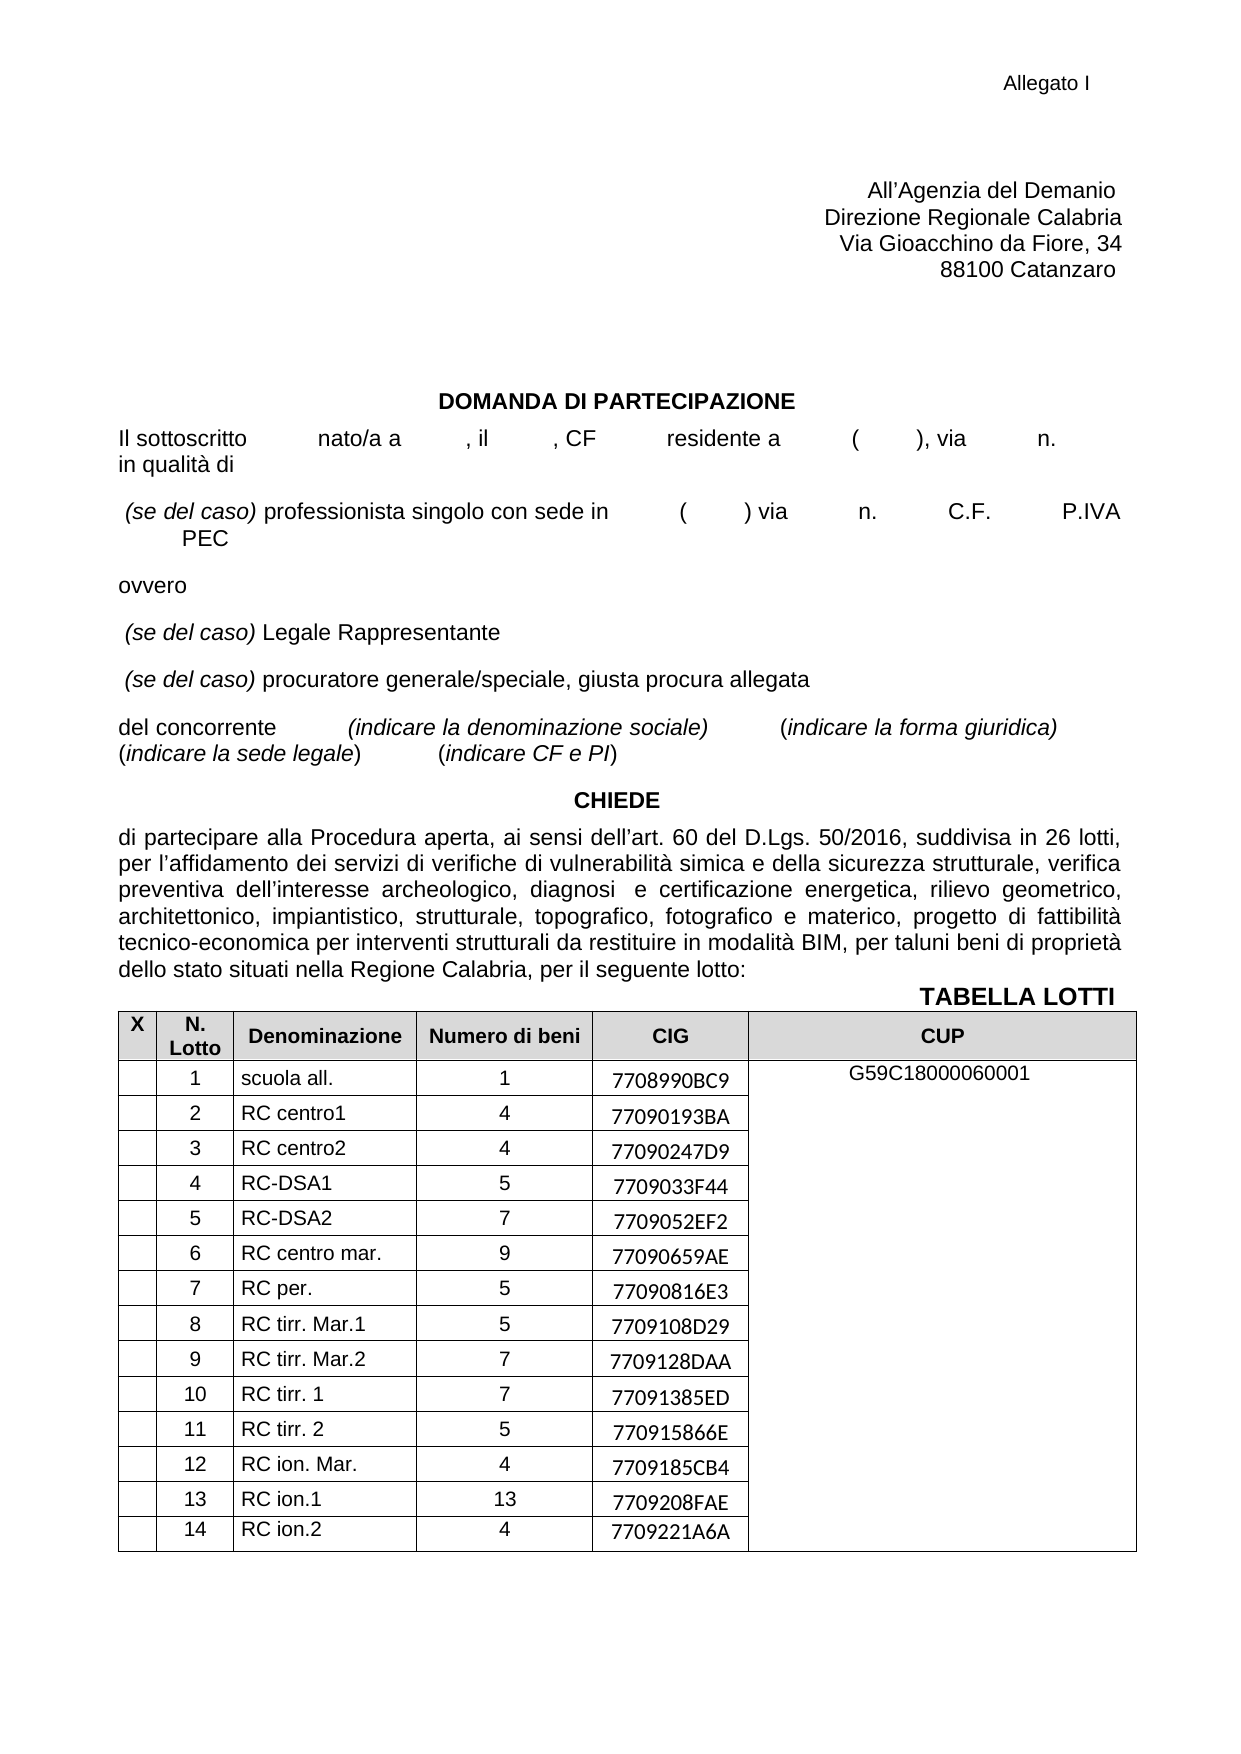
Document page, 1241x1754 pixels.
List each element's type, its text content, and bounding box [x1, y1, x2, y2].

table_cell RC tirr. 2 [234, 1412, 416, 1446]
table_cell [119, 1341, 156, 1376]
table_cell RC centro1 [234, 1096, 416, 1130]
table_cell 6 [157, 1236, 233, 1270]
table_cell 12 [157, 1447, 233, 1481]
table_cell RC tirr. Mar.2 [234, 1341, 416, 1376]
table_cell 4 [157, 1166, 233, 1200]
table_cell [119, 1061, 156, 1095]
text ovvero [118, 572, 1122, 598]
table_cell [119, 1166, 156, 1200]
text (se del caso) professionista singolo con sede in ( ) via n. C.F. P.IVA PEC [118, 498, 1122, 551]
table_cell 2 [157, 1096, 233, 1130]
table_cell 10 [157, 1377, 233, 1411]
table_cell RC ion.2 [234, 1517, 416, 1551]
table_cell [119, 1447, 156, 1481]
table_cell 7 [417, 1341, 592, 1376]
table_cell [119, 1096, 156, 1130]
table_cell 5 [417, 1166, 592, 1200]
table_cell [119, 1517, 156, 1551]
table_cell [119, 1482, 156, 1516]
text (se del caso) Legale Rappresentante [118, 619, 1122, 645]
text DOMANDA DI PARTECIPAZIONE [118, 388, 1122, 414]
text Il sottoscritto nato/a a , il , CF residente a ( ), via n. in qualità di [118, 425, 1122, 477]
table_cell RC-DSA2 [234, 1201, 416, 1235]
table_header CIG [593, 1012, 748, 1059]
table_cell 7709208FAE [593, 1482, 748, 1516]
table_cell 4 [417, 1131, 592, 1165]
table_cell 7 [417, 1377, 592, 1411]
table_cell 770915866E [593, 1412, 748, 1446]
table_cell 77090247D9 [593, 1131, 748, 1165]
table_cell 7709221A6A [593, 1517, 748, 1551]
text Direzione Regionale Calabria [723, 203, 1122, 230]
table_cell 7708990BC9 [593, 1061, 748, 1095]
table_cell [119, 1201, 156, 1235]
text All’Agenzia del Demanio [723, 177, 1122, 203]
table_cell RC ion.1 [234, 1482, 416, 1516]
table_cell 4 [417, 1447, 592, 1481]
table_cell scuola all. [234, 1061, 416, 1095]
table_header CUP [749, 1012, 1136, 1059]
table_cell 3 [157, 1131, 233, 1165]
table_cell RC centro2 [234, 1131, 416, 1165]
table_cell 77091385ED [593, 1377, 748, 1411]
table_cell 5 [417, 1412, 592, 1446]
table_cell 13 [417, 1482, 592, 1516]
table_cell [119, 1306, 156, 1340]
text TABELLA LOTTI [118, 982, 1122, 1011]
table_cell 7709108D29 [593, 1306, 748, 1340]
text di partecipare alla Procedura aperta, ai sensi dell’art. 60 del D.Lgs. 50/2016, suddivisa in 26 lotti, per l’affidamento dei servizi di verifiche di vulnerabilità simica e della sicurezza strutturale, verifica preventiva dell’interesse archeologico, diagnosi e certificazione energetica, rilievo geometrico, architettonico, impiantistico, strutturale, topografico, fotografico e materico, progetto di fattibilità tecnico-economica per interventi strutturali da restituire in modalità BIM, per taluni beni di proprietà dello stato situati nella Regione Calabria, per il seguente lotto: [118, 824, 1122, 982]
table_cell 8 [157, 1306, 233, 1340]
table_cell RC-DSA1 [234, 1166, 416, 1200]
table_cell [119, 1377, 156, 1411]
table_cell RC per. [234, 1271, 416, 1305]
text del concorrente (indicare la denominazione sociale) (indicare la forma giuridica) (indicare la sede legale) (indicare CF e PI) [118, 713, 1122, 766]
table_header N. Lotto [157, 1012, 233, 1059]
table_cell 4 [417, 1096, 592, 1130]
text (se del caso) procuratore generale/speciale, giusta procura allegata [118, 666, 1122, 693]
table_cell RC centro mar. [234, 1236, 416, 1270]
table_cell 11 [157, 1412, 233, 1446]
table_cell 5 [157, 1201, 233, 1235]
table_header Denominazione [234, 1012, 416, 1059]
table_cell 7709052EF2 [593, 1201, 748, 1235]
table_cell 77090659AE [593, 1236, 748, 1270]
table_cell RC tirr. 1 [234, 1377, 416, 1411]
table_cell 7709185CB4 [593, 1447, 748, 1481]
table_cell 77090193BA [593, 1096, 748, 1130]
table_cell 1 [157, 1061, 233, 1095]
table_header Numero di beni [417, 1012, 592, 1059]
table_cell 14 [157, 1517, 233, 1551]
table_cell [119, 1271, 156, 1305]
table_cell 7 [417, 1201, 592, 1235]
table_cell RC ion. Mar. [234, 1447, 416, 1481]
table_cell 7 [157, 1271, 233, 1305]
table_cell 5 [417, 1271, 592, 1305]
table_cell 13 [157, 1482, 233, 1516]
table_cell G59C18000060001 [749, 1061, 1136, 1551]
table_cell 7709128DAA [593, 1341, 748, 1376]
text CHIEDE [118, 787, 1122, 813]
table_cell 7709033F44 [593, 1166, 748, 1200]
table_cell 9 [417, 1236, 592, 1270]
table_cell [119, 1131, 156, 1165]
text 88100 Catanzaro [723, 256, 1122, 283]
table_cell 9 [157, 1341, 233, 1376]
table_cell 4 [417, 1517, 592, 1551]
table_cell [119, 1236, 156, 1270]
table_cell 1 [417, 1061, 592, 1095]
table_cell 5 [417, 1306, 592, 1340]
table_header X [119, 1012, 156, 1059]
table_cell [119, 1412, 156, 1446]
table_cell RC tirr. Mar.1 [234, 1306, 416, 1340]
table_cell 77090816E3 [593, 1271, 748, 1305]
text Via Gioacchino da Fiore, 34 [723, 230, 1122, 256]
